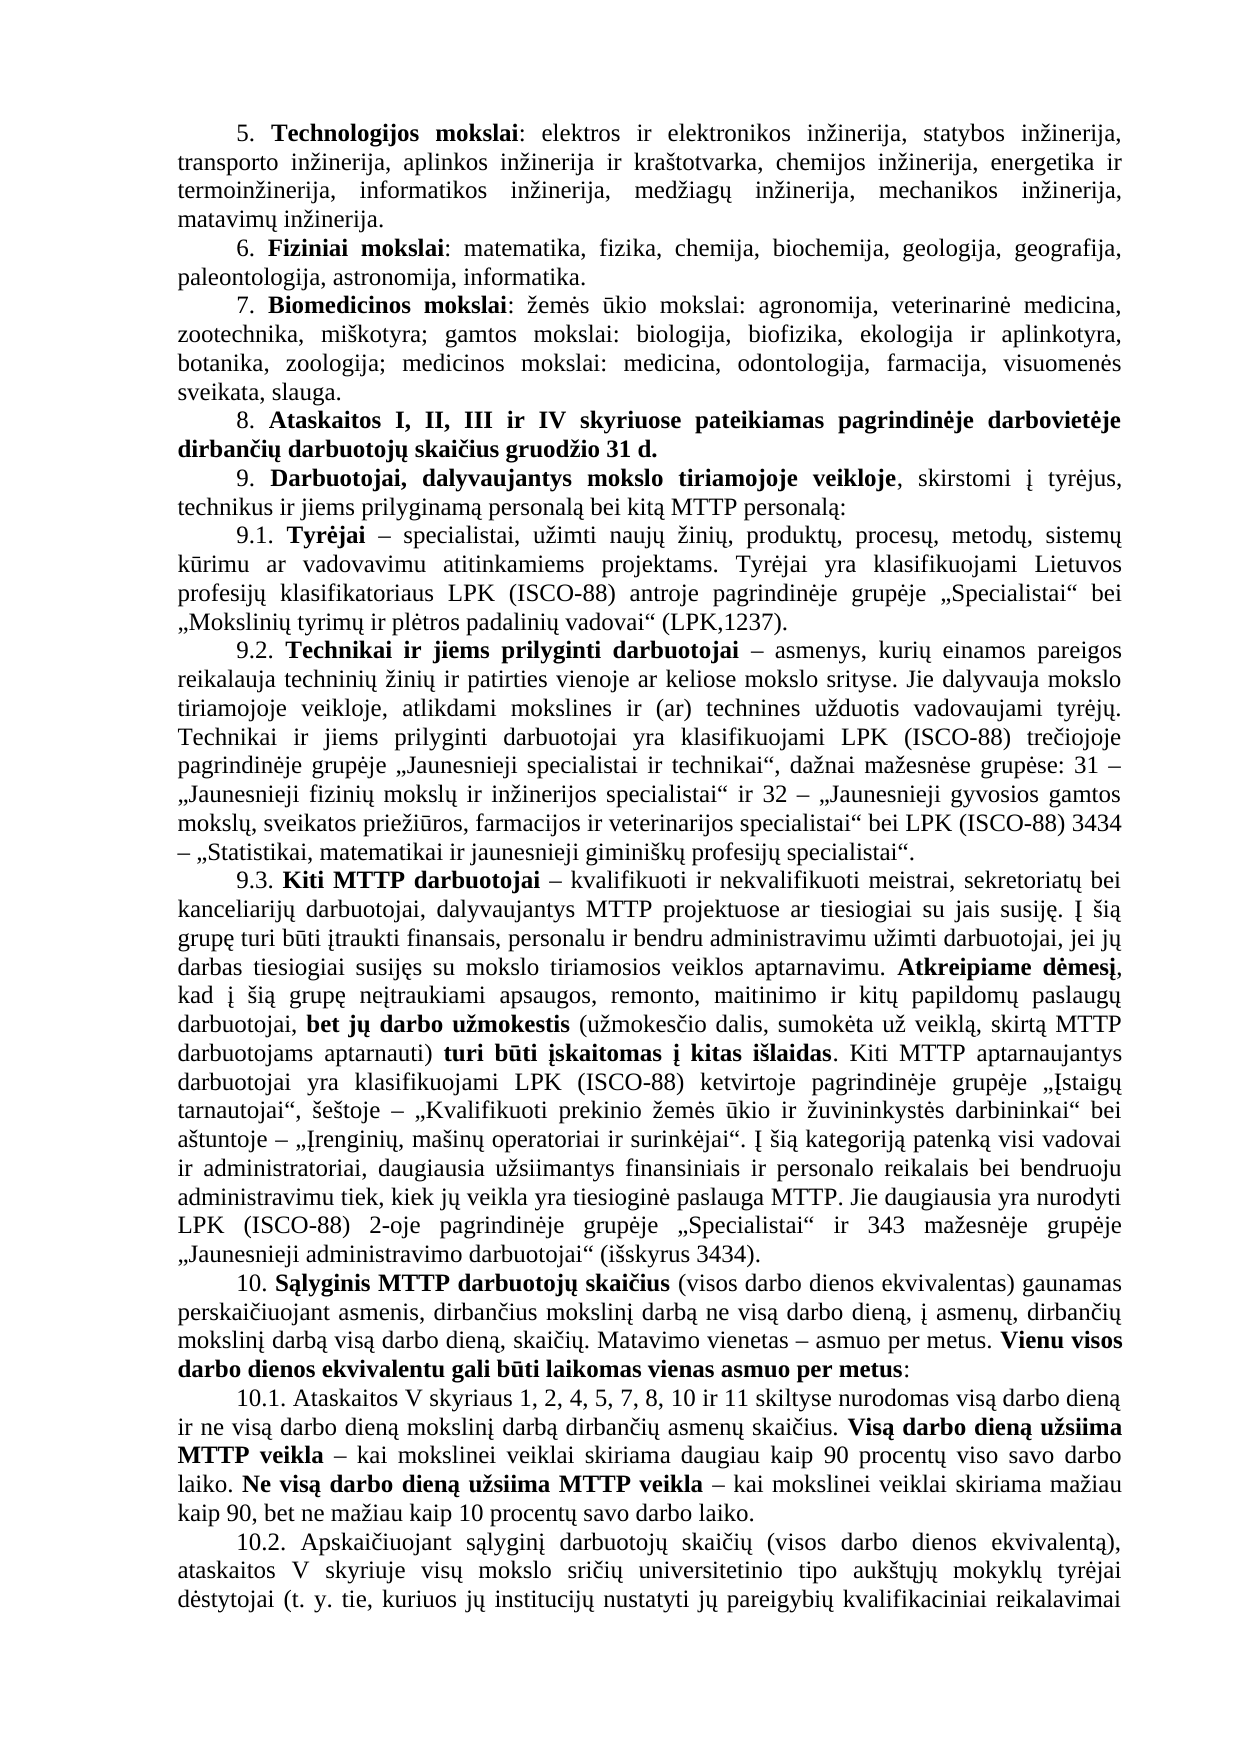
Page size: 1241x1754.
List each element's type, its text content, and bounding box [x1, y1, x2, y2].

text 6. Fiziniai mokslai: matematika, fizika, chemija, biochemija, geologija, geografija, paleontologija, astronomija, informatika. [177, 233, 1122, 291]
text 7. Biomedicinos mokslai: žemės ūkio mokslai: agronomija, veterinarinė medicina, zootechnika, miškotyra; gamtos mokslai: biologija, biofizika, ekologija ir aplinkotyra, botanika, zoologija; medicinos mokslai: medicina, odontologija, farmacija, visuomenės sveikata, slauga. [177, 291, 1122, 406]
text 9. Darbuotojai, dalyvaujantys mokslo tiriamojoje veikloje, skirstomi į tyrėjus, technikus ir jiems prilyginamą personalą bei kitą MTTP personalą: [177, 463, 1122, 521]
text 10. Sąlyginis MTTP darbuotojų skaičius (visos darbo dienos ekvivalentas) gaunamas perskaičiuojant asmenis, dirbančius mokslinį darbą ne visą darbo dieną, į asmenų, dirbančių mokslinį darbą visą darbo dieną, skaičių. Matavimo vienetas – asmuo per metus. Vienu visos darbo dienos ekvivalentu gali būti laikomas vienas asmuo per metus: [177, 1268, 1122, 1383]
text 9.2. Technikai ir jiems prilyginti darbuotojai – asmenys, kurių einamos pareigos reikalauja techninių žinių ir patirties vienoje ar keliose mokslo srityse. Jie dalyvauja mokslo tiriamojoje veikloje, atlikdami mokslines ir (ar) technines užduotis vadovaujami tyrėjų. Technikai ir jiems prilyginti darbuotojai yra klasifikuojami LPK (ISCO-88) trečiojoje pagrindinėje grupėje „Jaunesnieji specialistai ir technikai“, dažnai mažesnėse grupėse: 31 – „Jaunesnieji fizinių mokslų ir inžinerijos specialistai“ ir 32 – „Jaunesnieji gyvosios gamtos mokslų, sveikatos priežiūros, farmacijos ir veterinarijos specialistai“ bei LPK (ISCO-88) 3434 – „Statistikai, matematikai ir jaunesnieji giminiškų profesijų specialistai“. [177, 636, 1122, 866]
text 9.1. Tyrėjai – specialistai, užimti naujų žinių, produktų, procesų, metodų, sistemų kūrimu ar vadovavimu atitinkamiems projektams. Tyrėjai yra klasifikuojami Lietuvos profesijų klasifikatoriaus LPK (ISCO-88) antroje pagrindinėje grupėje „Specialistai“ bei „Mokslinių tyrimų ir plėtros padalinių vadovai“ (LPK,1237). [177, 521, 1122, 636]
text 10.2. Apskaičiuojant sąlyginį darbuotojų skaičių (visos darbo dienos ekvivalentą), ataskaitos V skyriuje visų mokslo sričių universitetinio tipo aukštųjų mokyklų tyrėjai dėstytojai (t. y. tie, kuriuos jų institucijų nustatyti jų pareigybių kvalifikaciniai reikalavimai [177, 1527, 1122, 1613]
text 5. Technologijos mokslai: elektros ir elektronikos inžinerija, statybos inžinerija, transporto inžinerija, aplinkos inžinerija ir kraštotvarka, chemijos inžinerija, energetika ir termoinžinerija, informatikos inžinerija, medžiagų inžinerija, mechanikos inžinerija, matavimų inžinerija. [177, 118, 1122, 233]
text 8. Ataskaitos I, II, III ir IV skyriuose pateikiamas pagrindinėje darbovietėje dirbančių darbuotojų skaičius gruodžio 31 d. [177, 406, 1122, 463]
text 10.1. Ataskaitos V skyriaus 1, 2, 4, 5, 7, 8, 10 ir 11 skiltyse nurodomas visą darbo dieną ir ne visą darbo dieną mokslinį darbą dirbančių asmenų skaičius. Visą darbo dieną užsiima MTTP veikla – kai mokslinei veiklai skiriama daugiau kaip 90 procentų viso savo darbo laiko. Ne visą darbo dieną užsiima MTTP veikla – kai mokslinei veiklai skiriama mažiau kaip 90, bet ne mažiau kaip 10 procentų savo darbo laiko. [177, 1383, 1122, 1527]
text 9.3. Kiti MTTP darbuotojai – kvalifikuoti ir nekvalifikuoti meistrai, sekretoriatų bei kanceliarijų darbuotojai, dalyvaujantys MTTP projektuose ar tiesiogiai su jais susiję. Į šią grupę turi būti įtraukti finansais, personalu ir bendru administravimu užimti darbuotojai, jei jų darbas tiesiogiai susijęs su mokslo tiriamosios veiklos aptarnavimu. Atkreipiame dėmesį, kad į šią grupę neįtraukiami apsaugos, remonto, maitinimo ir kitų papildomų paslaugų darbuotojai, bet jų darbo užmokestis (užmokesčio dalis, sumokėta už veiklą, skirtą MTTP darbuotojams aptarnauti) turi būti įskaitomas į kitas išlaidas. Kiti MTTP aptarnaujantys darbuotojai yra klasifikuojami LPK (ISCO-88) ketvirtoje pagrindinėje grupėje „Įstaigų tarnautojai“, šeštoje – „Kvalifikuoti prekinio žemės ūkio ir žuvininkystės darbininkai“ bei aštuntoje – „Įrenginių, mašinų operatoriai ir surinkėjai“. Į šią kategoriją patenką visi vadovai ir administratoriai, daugiausia užsiimantys finansiniais ir personalo reikalais bei bendruoju administravimu tiek, kiek jų veikla yra tiesioginė paslauga MTTP. Jie daugiausia yra nurodyti LPK (ISCO-88) 2-oje pagrindinėje grupėje „Specialistai“ ir 343 mažesnėje grupėje „Jaunesnieji administravimo darbuotojai“ (išskyrus 3434). [177, 866, 1122, 1268]
